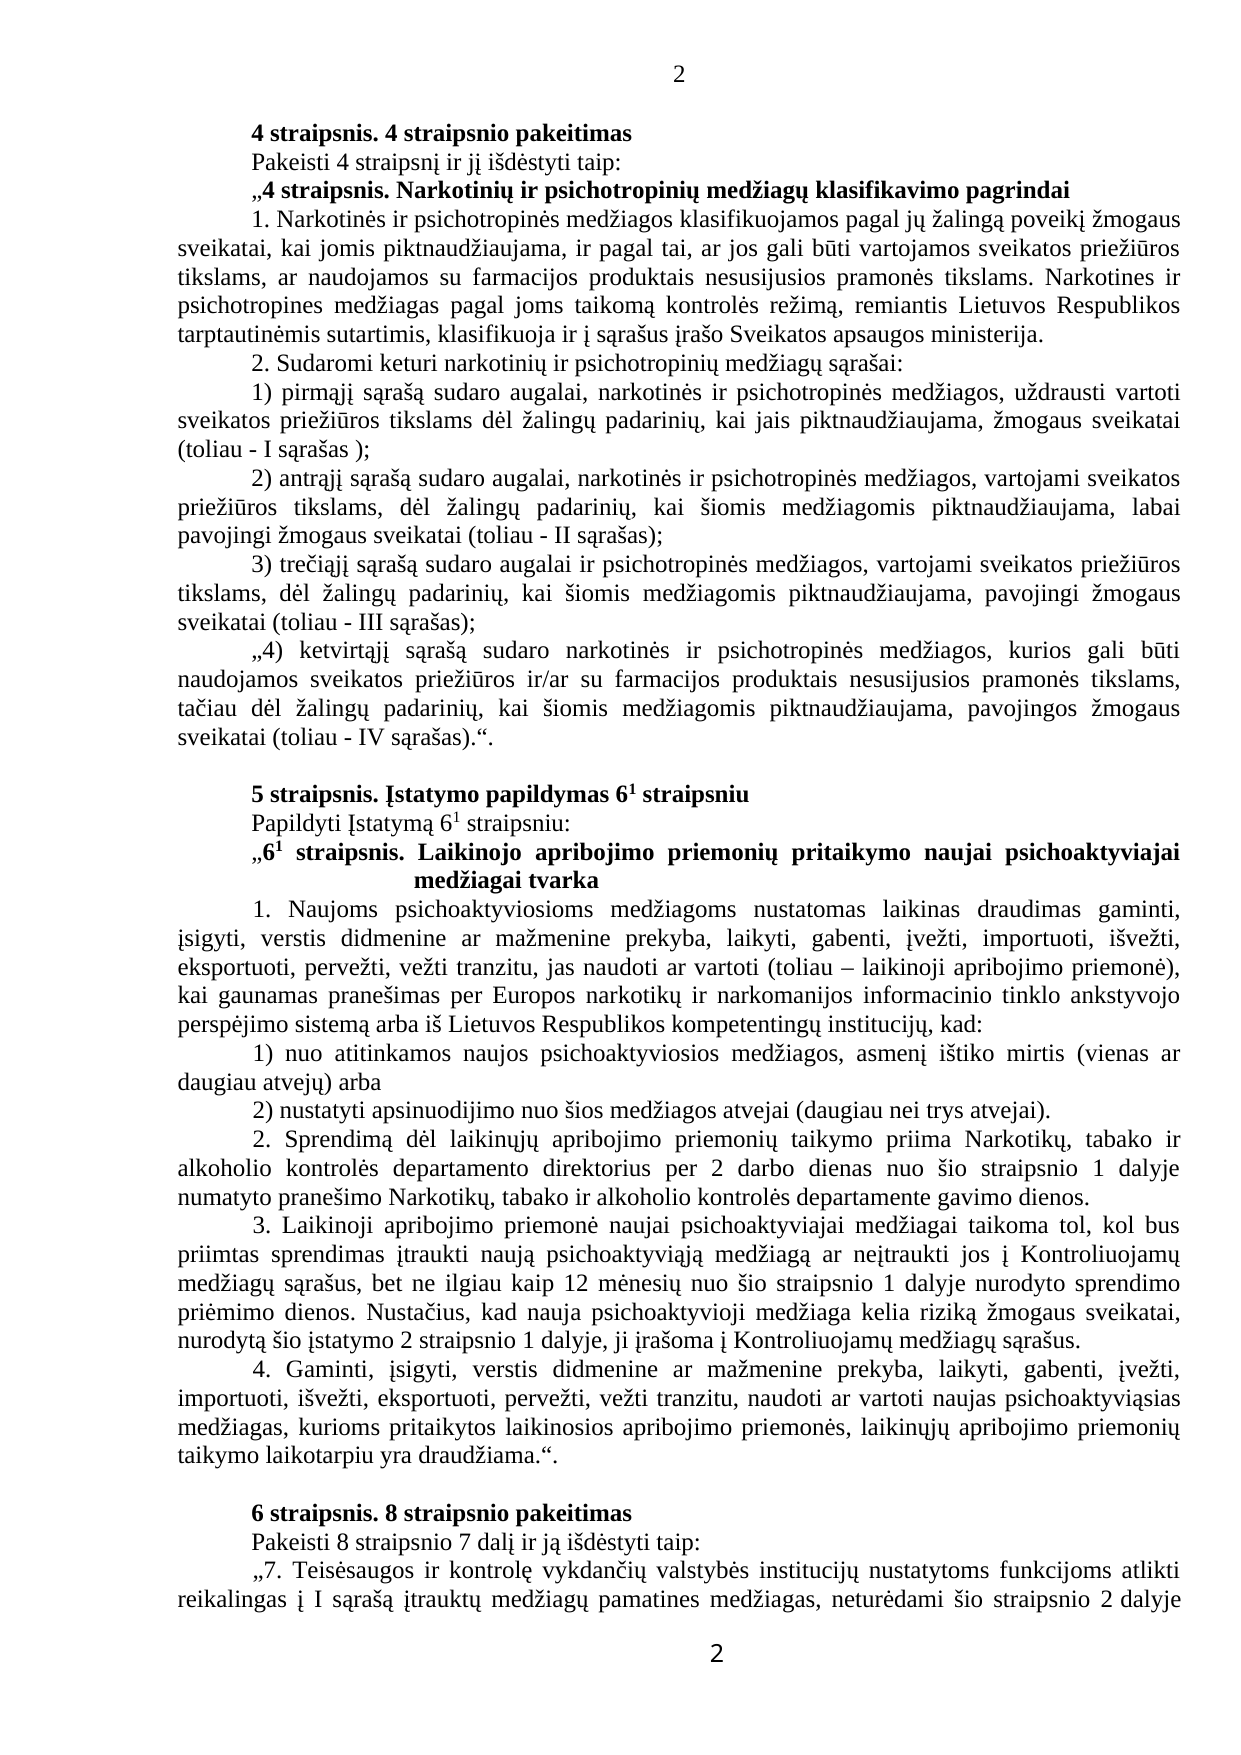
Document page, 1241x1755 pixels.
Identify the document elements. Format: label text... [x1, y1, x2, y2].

text 1) nuo atitinkamos naujos psichoaktyviosios medžiagos, asmenį ištiko mirtis (vienas ar daugiau atvejų) arba [177, 1038, 1181, 1096]
text 3. Laikinoji apribojimo priemonė naujai psichoaktyviajai medžiagai taikoma tol, kol bus priimtas sprendimas įtraukti naują psichoaktyviąją medžiagą ar neįtraukti jos į Kontroliuojamų medžiagų sąrašus, bet ne ilgiau kaip 12 mėnesių nuo šio straipsnio 1 dalyje nurodyto sprendimo priėmimo dienos. Nustačius, kad nauja psichoaktyvioji medžiaga kelia riziką žmogaus sveikatai, nurodytą šio įstatymo 2 straipsnio 1 dalyje, ji įrašoma į Kontroliuojamų medžiagų sąrašus. [177, 1211, 1181, 1354]
text Papildyti Įstatymą 61 straipsniu: [251, 808, 1181, 837]
text 2. Sudaromi keturi narkotinių ir psichotropinių medžiagų sąrašai: [177, 348, 1181, 377]
text Pakeisti 8 straipsnio 7 dalį ir ją išdėstyti taip: [177, 1527, 1181, 1556]
text „7. Teisėsaugos ir kontrolę vykdančių valstybės institucijų nustatytoms funkcijoms atlikti reikalingas į I sąrašą įtrauktų medžiagų pamatines medžiagas, neturėdami šio straipsnio 2 dalyje [177, 1556, 1181, 1613]
text 1. Narkotinės ir psichotropinės medžiagos klasifikuojamos pagal jų žalingą poveikį žmogaus sveikatai, kai jomis piktnaudžiaujama, ir pagal tai, ar jos gali būti vartojamos sveikatos priežiūros tikslams, ar naudojamos su farmacijos produktais nesusijusios pramonės tikslams. Narkotines ir psichotropines medžiagas pagal joms taikomą kontrolės režimą, remiantis Lietuvos Respublikos tarptautinėmis sutartimis, klasifikuoja ir į sąrašus įrašo Sveikatos apsaugos ministerija. [177, 204, 1181, 348]
text 6 straipsnis. 8 straipsnio pakeitimas [177, 1498, 1181, 1527]
text 3) trečiąjį sąrašą sudaro augalai ir psichotropinės medžiagos, vartojami sveikatos priežiūros tikslams, dėl žalingų padarinių, kai šiomis medžiagomis piktnaudžiaujama, pavojingi žmogaus sveikatai (toliau - III sąrašas); [177, 549, 1181, 636]
text 1) pirmąjį sąrašą sudaro augalai, narkotinės ir psichotropinės medžiagos, uždrausti vartoti sveikatos priežiūros tikslams dėl žalingų padarinių, kai jais piktnaudžiaujama, žmogaus sveikatai (toliau - I sąrašas ); [177, 377, 1181, 463]
text 4. Gaminti, įsigyti, verstis didmenine ar mažmenine prekyba, laikyti, gabenti, įvežti, importuoti, išvežti, eksportuoti, pervežti, vežti tranzitu, naudoti ar vartoti naujas psichoaktyviąsias medžiagas, kurioms pritaikytos laikinosios apribojimo priemonės, laikinųjų apribojimo priemonių taikymo laikotarpiu yra draudžiama.“. [177, 1354, 1181, 1469]
text Pakeisti 4 straipsnį ir jį išdėstyti taip: [177, 147, 1181, 176]
text 2) antrąjį sąrašą sudaro augalai, narkotinės ir psichotropinės medžiagos, vartojami sveikatos priežiūros tikslams, dėl žalingų padarinių, kai šiomis medžiagomis piktnaudžiaujama, labai pavojingi žmogaus sveikatai (toliau - II sąrašas); [177, 463, 1181, 549]
text 1. Naujoms psichoaktyviosioms medžiagoms nustatomas laikinas draudimas gaminti, įsigyti, verstis didmenine ar mažmenine prekyba, laikyti, gabenti, įvežti, importuoti, išvežti, eksportuoti, pervežti, vežti tranzitu, jas naudoti ar vartoti (toliau – laikinoji apribojimo priemonė), kai gaunamas pranešimas per Europos narkotikų ir narkomanijos informacinio tinklo ankstyvojo perspėjimo sistemą arba iš Lietuvos Respublikos kompetentingų institucijų, kad: [177, 894, 1181, 1038]
text 2) nustatyti apsinuodijimo nuo šios medžiagos atvejai (daugiau nei trys atvejai). [177, 1096, 1181, 1124]
text „4) ketvirtąjį sąrašą sudaro narkotinės ir psichotropinės medžiagos, kurios gali būti naudojamos sveikatos priežiūros ir/ar su farmacijos produktais nesusijusios pramonės tikslams, tačiau dėl žalingų padarinių, kai šiomis medžiagomis piktnaudžiaujama, pavojingos žmogaus sveikatai (toliau - IV sąrašas).“. [177, 636, 1181, 751]
text „61 straipsnis. Laikinojo apribojimo priemonių pritaikymo naujai psichoaktyviajai medžiagai tvarka [251, 837, 1181, 894]
text 2. Sprendimą dėl laikinųjų apribojimo priemonių taikymo priima Narkotikų, tabako ir alkoholio kontrolės departamento direktorius per 2 darbo dienas nuo šio straipsnio 1 dalyje numatyto pranešimo Narkotikų, tabako ir alkoholio kontrolės departamente gavimo dienos. [177, 1124, 1181, 1211]
text 4 straipsnis. 4 straipsnio pakeitimas [177, 118, 1181, 147]
text „4 straipsnis. Narkotinių ir psichotropinių medžiagų klasifikavimo pagrindai [177, 176, 1181, 204]
text 5 straipsnis. Įstatymo papildymas 61 straipsniu [251, 779, 1181, 808]
